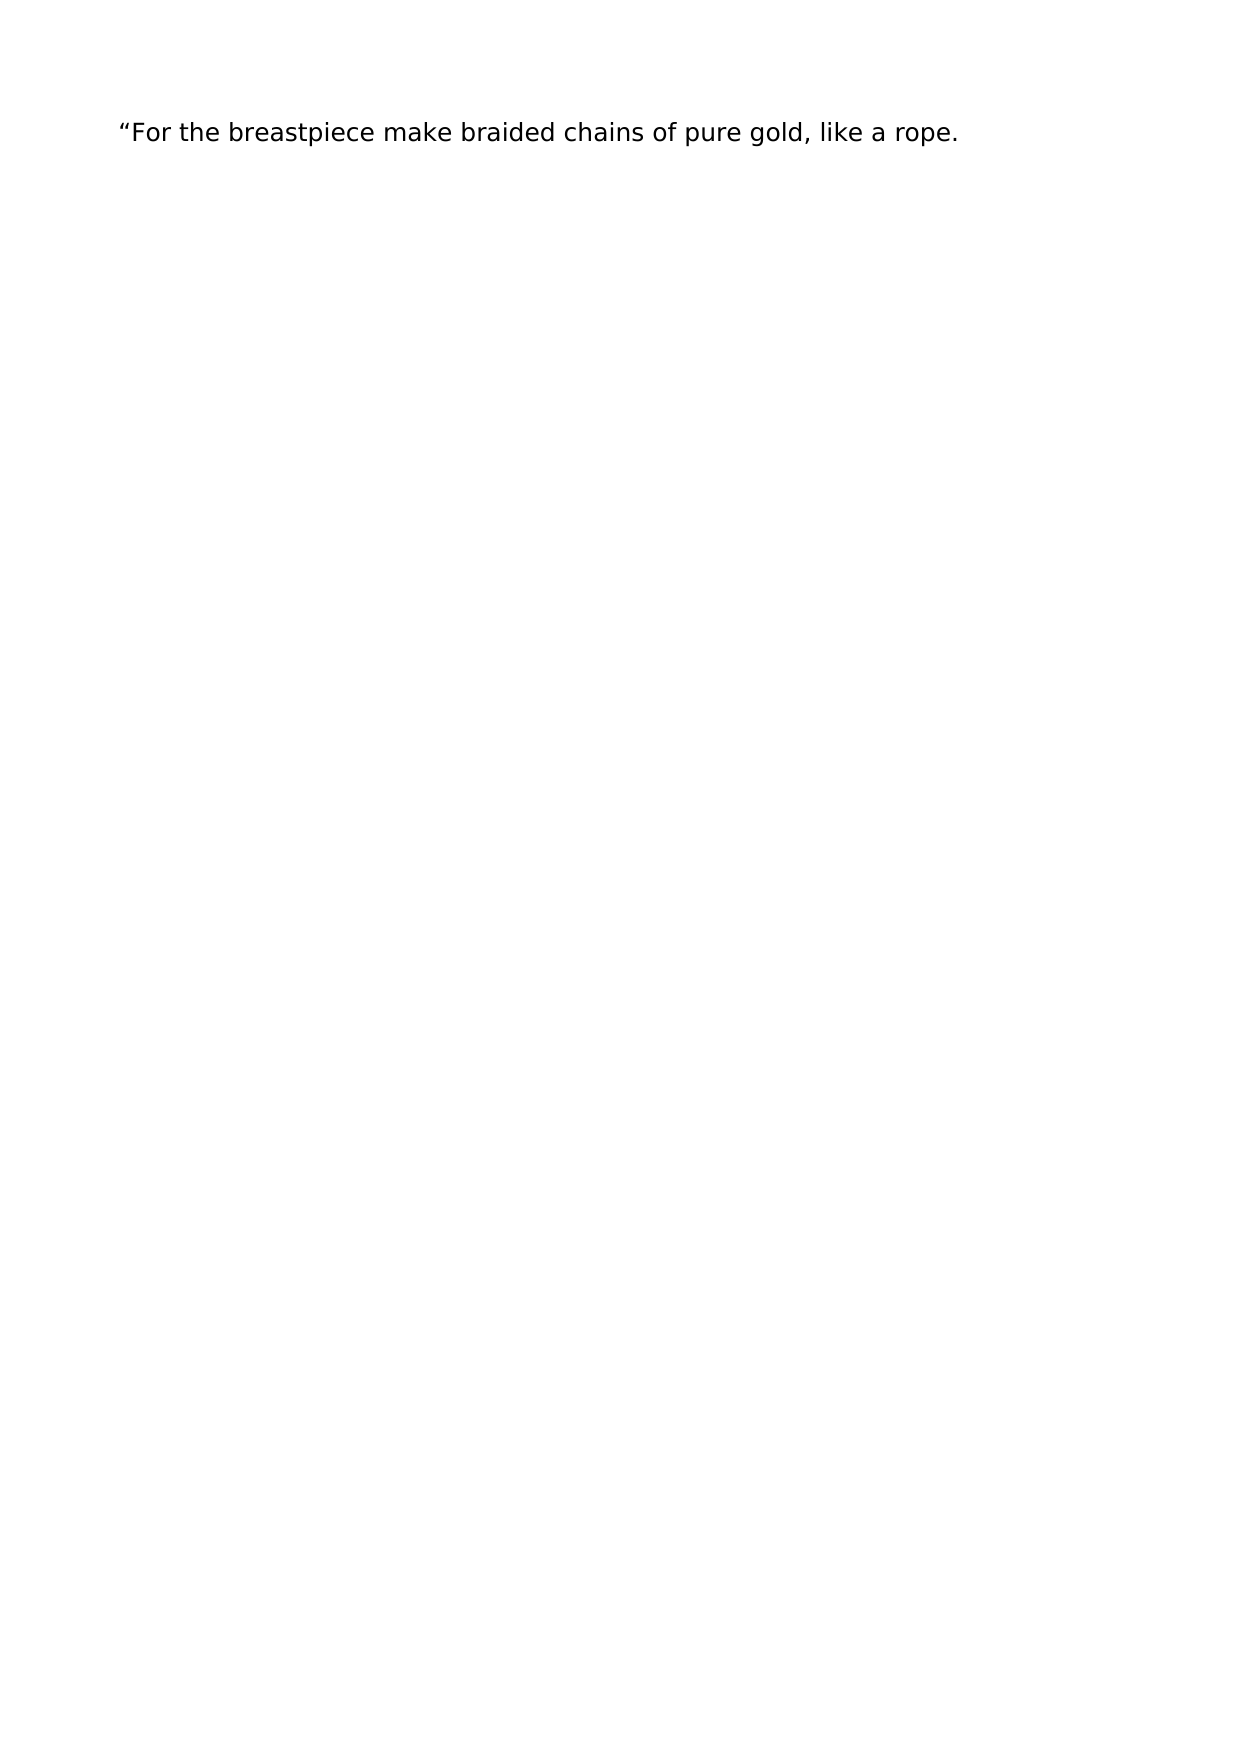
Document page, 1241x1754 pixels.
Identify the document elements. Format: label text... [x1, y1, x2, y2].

text “For the breastpiece make braided chains of pure gold, like a rope. [118, 118, 1122, 147]
